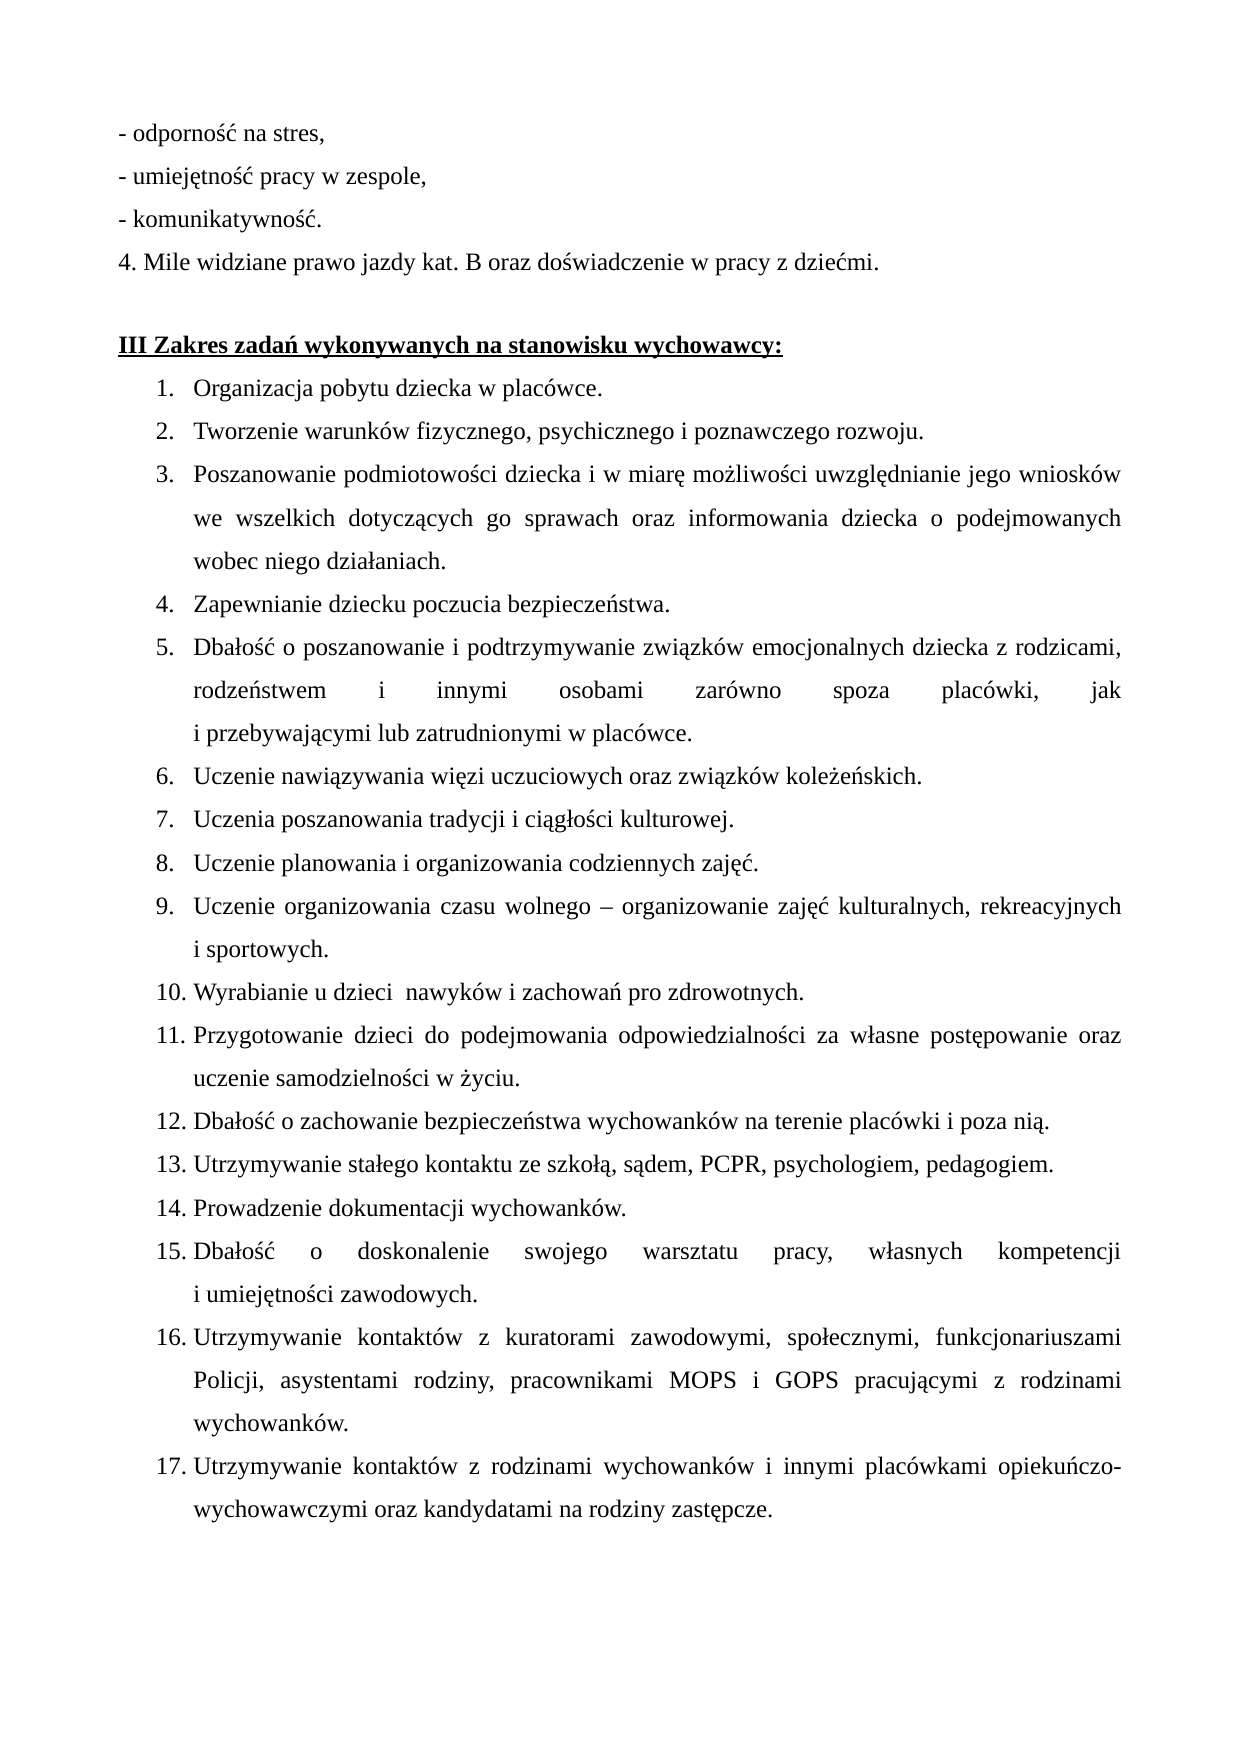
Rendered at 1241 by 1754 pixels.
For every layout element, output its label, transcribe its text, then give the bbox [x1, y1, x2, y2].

list Utrzymywanie kontaktów z rodzinami wychowanków i innymi placówkami opiekuńczo- wychowawczymi oraz kandydatami na rodziny zastępcze. [156, 1451, 1122, 1523]
text III Zakres zadań wykonywanych na stanowisku wychowawcy: [118, 330, 1122, 359]
text 4. Mile widziane prawo jazdy kat. B oraz doświadczenie w pracy z dziećmi. [118, 247, 1122, 276]
list Uczenie nawiązywania więzi uczuciowych oraz związków koleżeńskich. [156, 761, 1122, 790]
list Prowadzenie dokumentacji wychowanków. [156, 1193, 1122, 1221]
list Dbałość o doskonalenie swojego warsztatu pracy, własnych kompetencji i umiejętności zawodowych. [156, 1236, 1122, 1308]
list Organizacja pobytu dziecka w placówce. [156, 373, 1122, 402]
list Tworzenie warunków fizycznego, psychicznego i poznawczego rozwoju. [156, 416, 1122, 445]
list Uczenie organizowania czasu wolnego – organizowanie zajęć kulturalnych, rekreacyjnych i sportowych. [156, 891, 1122, 963]
list Dbałość o poszanowanie i podtrzymywanie związków emocjonalnych dziecka z rodzicami, rodzeństwem i innymi osobami zarówno spoza placówki, jak i przebywającymi lub zatrudnionymi w placówce. [156, 632, 1122, 747]
text - odporność na stres, [118, 118, 1122, 147]
list Utrzymywanie kontaktów z kuratorami zawodowymi, społecznymi, funkcjonariuszami Policji, asystentami rodziny, pracownikami MOPS i GOPS pracującymi z rodzinami wychowanków. [156, 1322, 1122, 1437]
list Utrzymywanie stałego kontaktu ze szkołą, sądem, PCPR, psychologiem, pedagogiem. [156, 1149, 1122, 1178]
list Wyrabianie u dzieci nawyków i zachowań pro zdrowotnych. [156, 977, 1122, 1006]
list Przygotowanie dzieci do podejmowania odpowiedzialności za własne postępowanie oraz uczenie samodzielności w życiu. [156, 1020, 1122, 1092]
list Zapewnianie dziecku poczucia bezpieczeństwa. [156, 589, 1122, 618]
text - umiejętność pracy w zespole, [118, 161, 1122, 190]
list Uczenia poszanowania tradycji i ciągłości kulturowej. [156, 804, 1122, 833]
text - komunikatywność. [118, 204, 1122, 233]
list Uczenie planowania i organizowania codziennych zajęć. [156, 848, 1122, 876]
list Dbałość o zachowanie bezpieczeństwa wychowanków na terenie placówki i poza nią. [156, 1106, 1122, 1135]
list Poszanowanie podmiotowości dziecka i w miarę możliwości uwzględnianie jego wniosków we wszelkich dotyczących go sprawach oraz informowania dziecka o podejmowanych wobec niego działaniach. [156, 459, 1122, 574]
